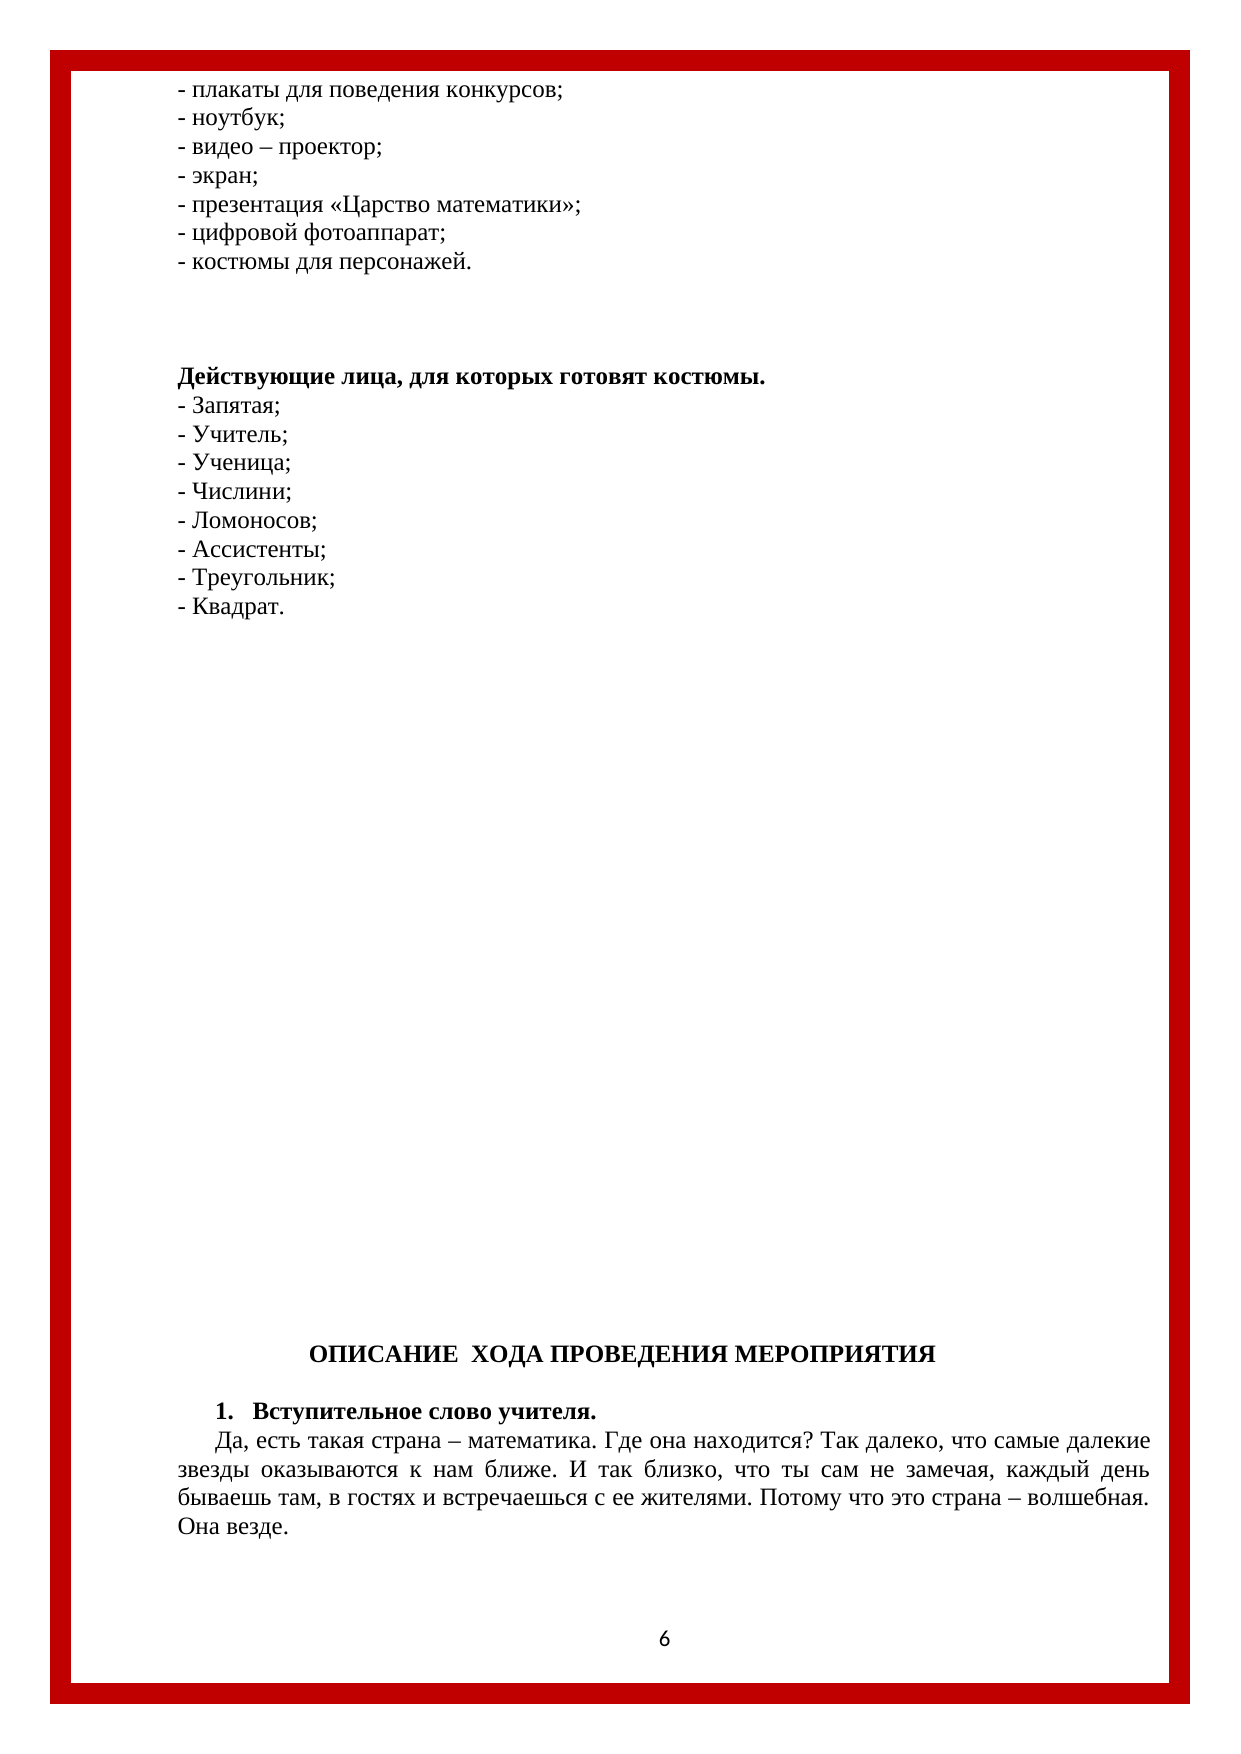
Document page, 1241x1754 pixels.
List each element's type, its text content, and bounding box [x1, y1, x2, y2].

text - видео – проектор; [177, 131, 1152, 160]
text Действующие лица, для которых готовят костюмы. [177, 361, 1152, 390]
text ОПИСАНИЕ ХОДА ПРОВЕДЕНИЯ МЕРОПРИЯТИЯ [177, 1339, 1152, 1367]
text - Треугольник; [177, 562, 1152, 591]
text - Запятая; [177, 390, 1152, 419]
text - Квадрат. [177, 591, 1152, 620]
text - Числини; [177, 476, 1152, 505]
text - Ученица; [177, 447, 1152, 476]
text - ноутбук; [177, 102, 1152, 131]
text - презентация «Царство математики»; [177, 189, 1152, 217]
text - Ломоносов; [177, 505, 1152, 534]
text - плакаты для поведения конкурсов; [177, 74, 1152, 102]
text - цифровой фотоаппарат; [177, 217, 1152, 246]
text - экран; [177, 160, 1152, 189]
text Да, есть такая страна – математика. Где она находится? Так далеко, что самые далекие звезды оказываются к нам ближе. И так близко, что ты сам не замечая, каждый день бываешь там, в гостях и встречаешься с ее жителями. Потому что это страна – волшебная. Она везде. [177, 1425, 1152, 1540]
text - костюмы для персонажей. [177, 246, 1152, 275]
text - Ассистенты; [177, 534, 1152, 562]
list Вступительное слово учителя. [215, 1396, 1152, 1425]
text - Учитель; [177, 419, 1152, 447]
